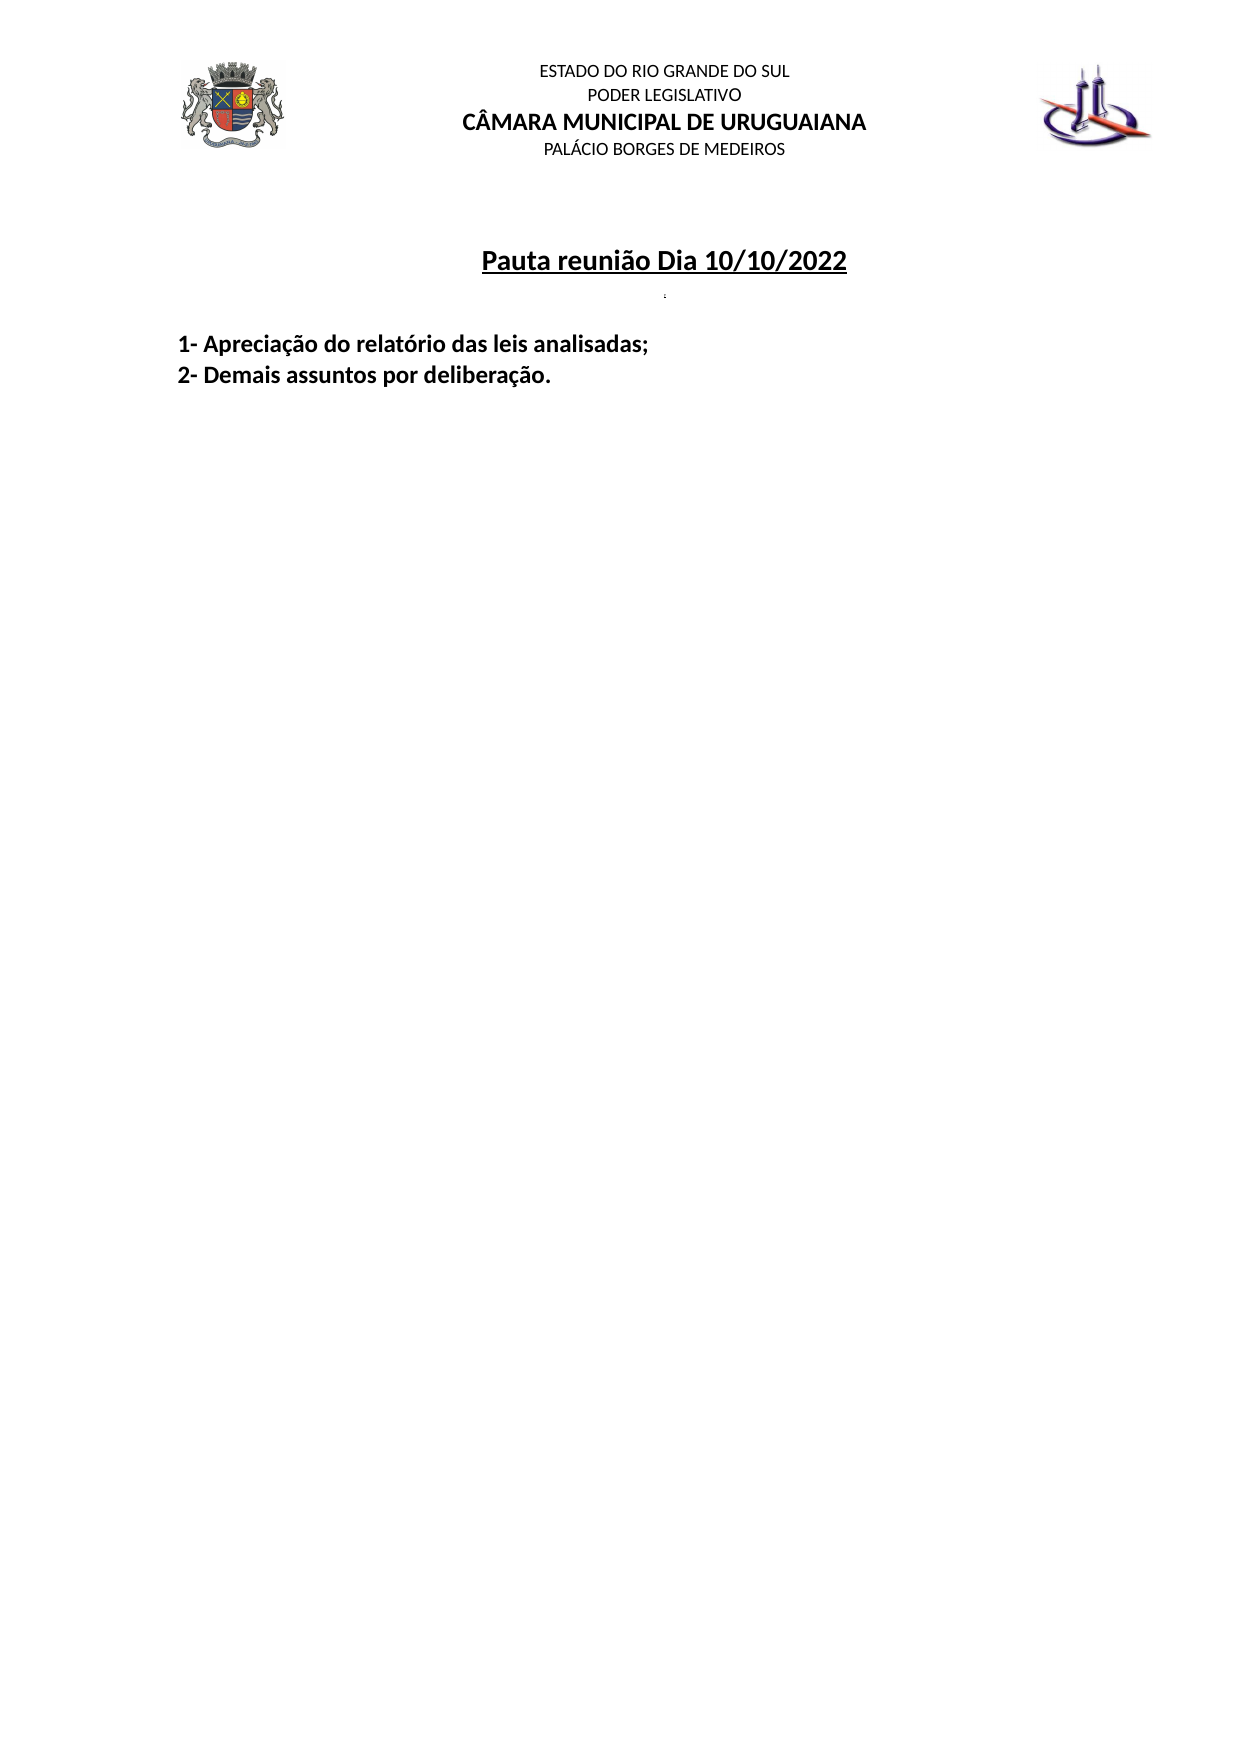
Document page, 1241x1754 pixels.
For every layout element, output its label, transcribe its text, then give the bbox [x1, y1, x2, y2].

picture [1036, 62, 1153, 151]
text ? [177, 293, 1152, 298]
text 1- Apreciação do relatório das leis analisadas; [177, 328, 1152, 359]
text 2- Demais assuntos por deliberação. [177, 359, 1152, 389]
picture [180, 60, 286, 149]
text Pauta reunião Dia 10/10/2022 [177, 242, 1152, 278]
